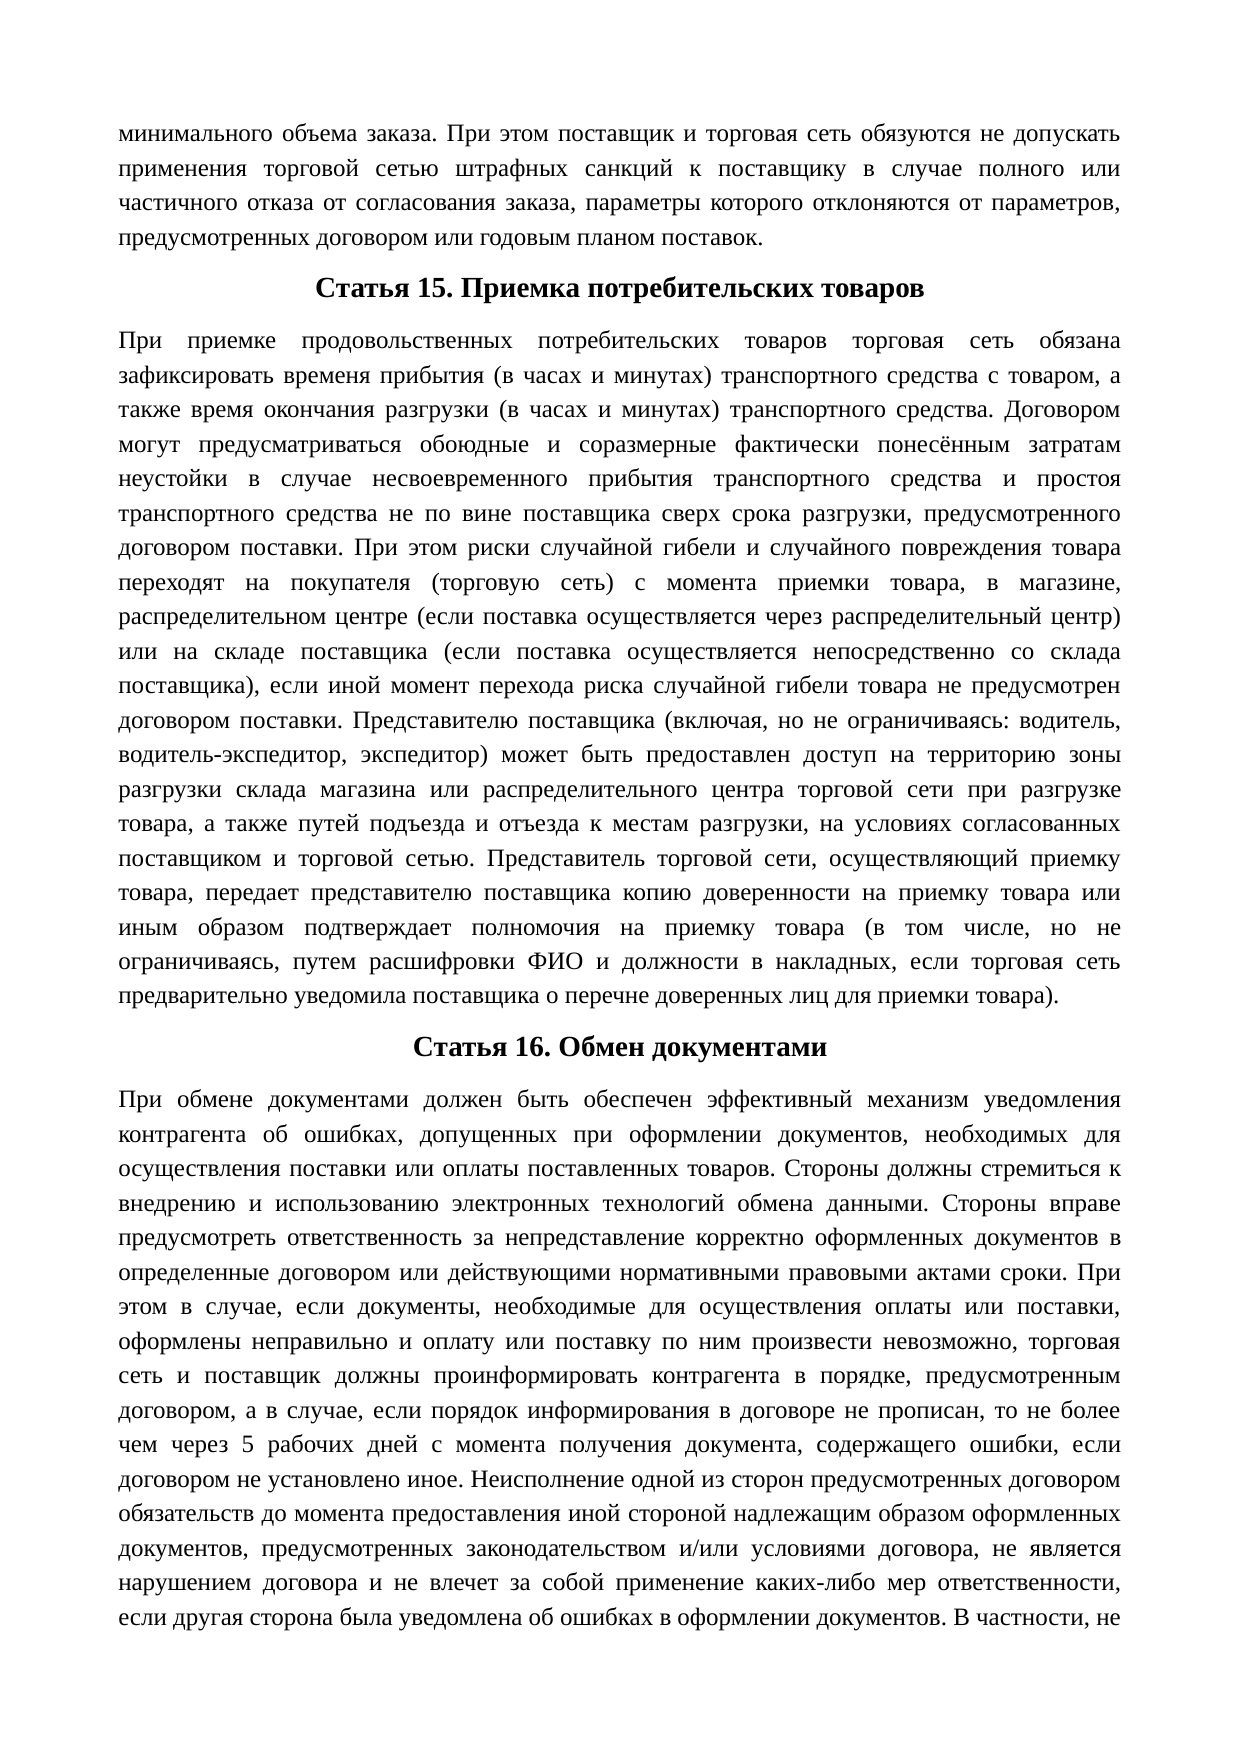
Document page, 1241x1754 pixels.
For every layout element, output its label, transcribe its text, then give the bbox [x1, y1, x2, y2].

text Статья 15. Приемка потребительских товаров [118, 271, 1122, 304]
text минимального объема заказа. При этом поставщик и торговая сеть обязуются не допускать применения торговой сетью штрафных санкций к поставщику в случае полного или частичного отказа от согласования заказа, параметры которого отклоняются от параметров, предусмотренных договором или годовым планом поставок. [118, 118, 1122, 250]
text При обмене документами должен быть обеспечен эффективный механизм уведомления контрагента об ошибках, допущенных при оформлении документов, необходимых для осуществления поставки или оплаты поставленных товаров. Стороны должны стремиться к внедрению и использованию электронных технологий обмена данными. Стороны вправе предусмотреть ответственность за непредставление корректно оформленных документов в определенные договором или действующими нормативными правовыми актами сроки. При этом в случае, если документы, необходимые для осуществления оплаты или поставки, оформлены неправильно и оплату или поставку по ним произвести невозможно, торговая сеть и поставщик должны проинформировать контрагента в порядке, предусмотренным договором, а в случае, если порядок информирования в договоре не прописан, то не более чем через 5 рабочих дней с момента получения документа, содержащего ошибки, если договором не установлено иное. Неисполнение одной из сторон предусмотренных договором обязательств до момента предоставления иной стороной надлежащим образом оформленных документов, предусмотренных законодательством и/или условиями договора, не является нарушением договора и не влечет за собой применение каких-либо мер ответственности, если другая сторона была уведомлена об ошибках в оформлении документов. В частности, не [118, 1084, 1122, 1630]
text Статья 16. Обмен документами [118, 1029, 1122, 1063]
text При приемке продовольственных потребительских товаров торговая сеть обязана зафиксировать временя прибытия (в часах и минутах) транспортного средства с товаром, а также время окончания разгрузки (в часах и минутах) транспортного средства. Договором могут предусматриваться обоюдные и соразмерные фактически понесённым затратам неустойки в случае несвоевременного прибытия транспортного средства и простоя транспортного средства не по вине поставщика сверх срока разгрузки, предусмотренного договором поставки. При этом риски случайной гибели и случайного повреждения товара переходят на покупателя (торговую сеть) с момента приемки товара, в магазине, распределительном центре (если поставка осуществляется через распределительный центр) или на складе поставщика (если поставка осуществляется непосредственно со склада поставщика), если иной момент перехода риска случайной гибели товара не предусмотрен договором поставки. Представителю поставщика (включая, но не ограничиваясь: водитель, водитель-экспедитор, экспедитор) может быть предоставлен доступ на территорию зоны разгрузки склада магазина или распределительного центра торговой сети при разгрузке товара, а также путей подъезда и отъезда к местам разгрузки, на условиях согласованных поставщиком и торговой сетью. Представитель торговой сети, осуществляющий приемку товара, передает представителю поставщика копию доверенности на приемку товара или иным образом подтверждает полномочия на приемку товара (в том числе, но не ограничиваясь, путем расшифровки ФИО и должности в накладных, если торговая сеть предварительно уведомила поставщика о перечне доверенных лиц для приемки товара). [118, 325, 1122, 1009]
